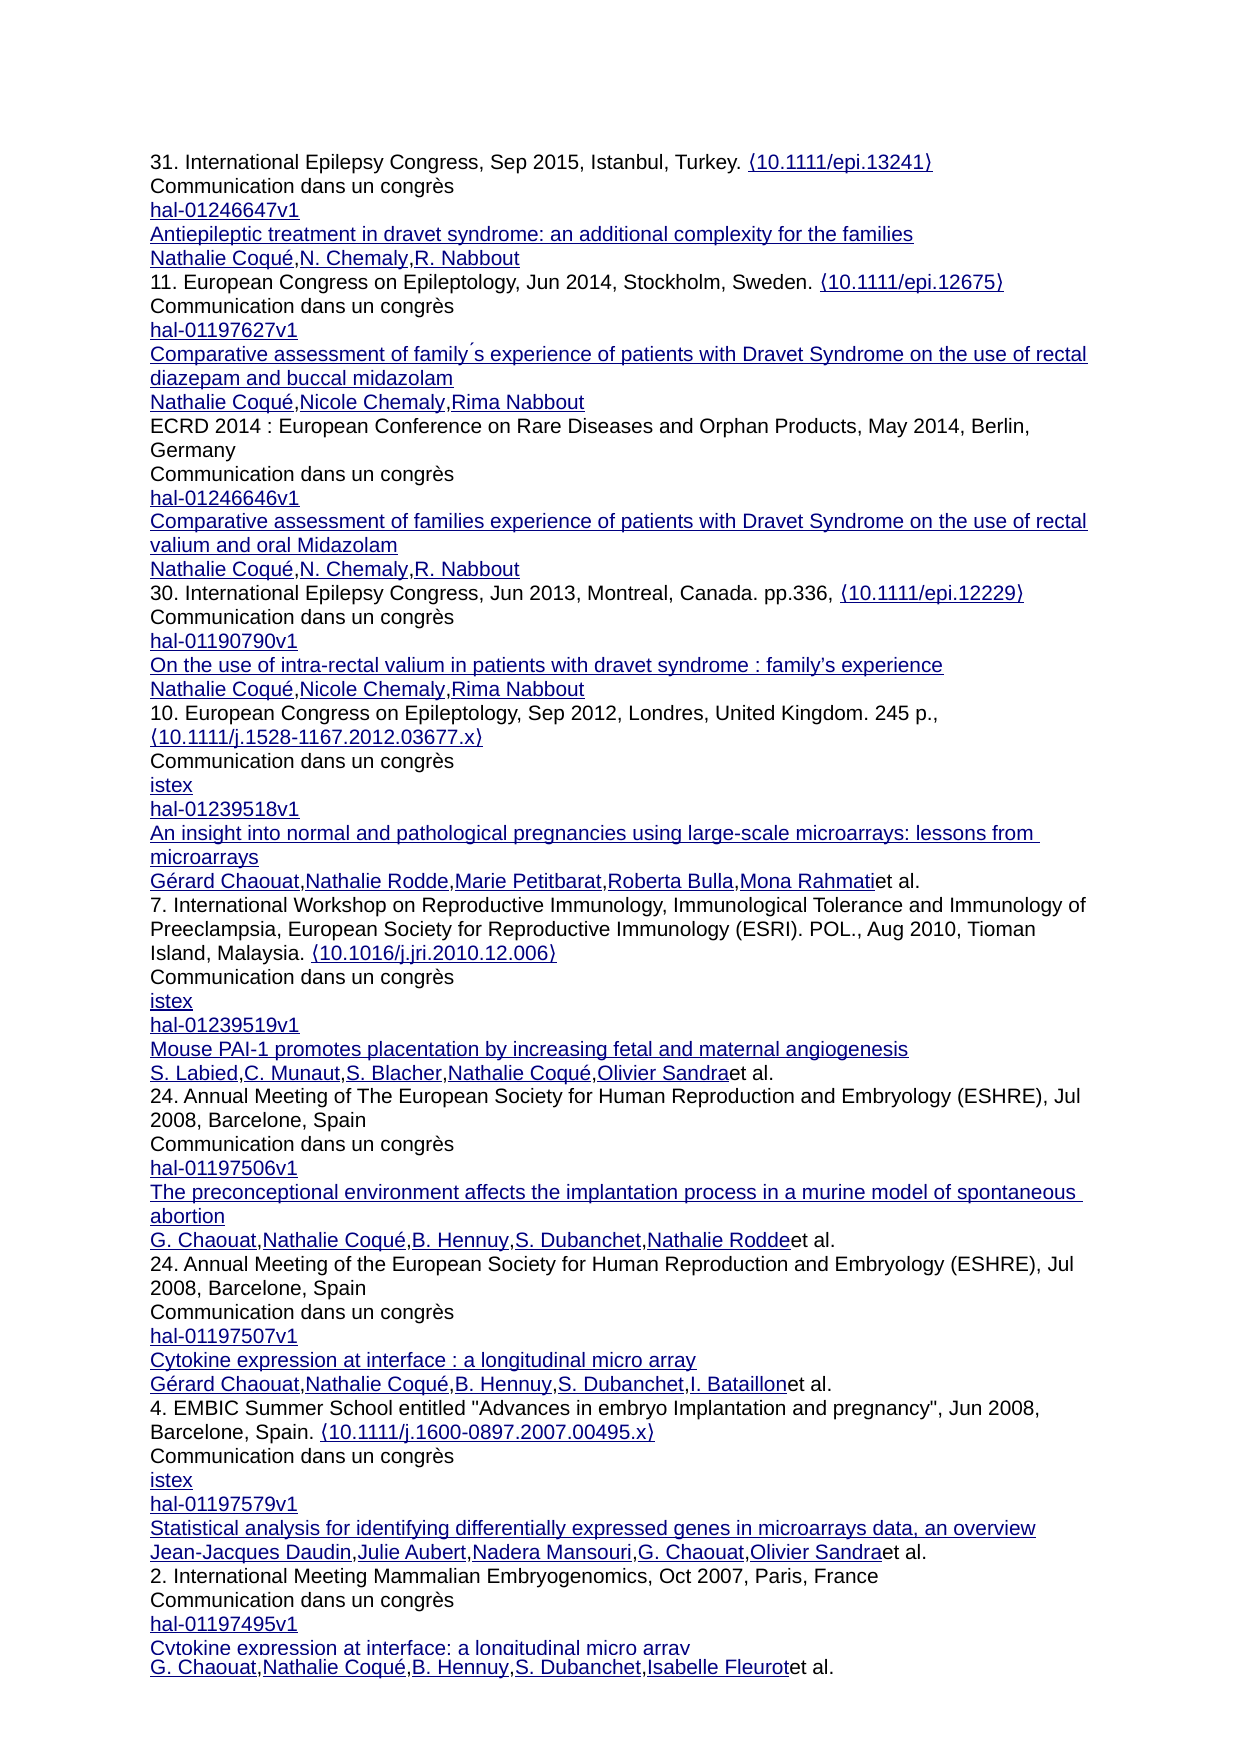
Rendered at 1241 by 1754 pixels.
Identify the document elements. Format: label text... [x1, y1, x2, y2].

table_cell Mouse PAI-1 promotes placentation by increasing fetal and maternal angiogenesis S. Labied,C. Munaut,S. Blacher,Nathalie Coqué,Olivier Sandraet al. 24. Annual Meeting of The European Society for Human Reproduction and Embryology (ESHRE), Jul 2008, Barcelone, Spain Communication dans un congrès hal-01197506v1 [150, 1036, 1090, 1180]
table_cell On the use of intra-rectal valium in patients with dravet syndrome : family’s experience Nathalie Coqué,Nicole Chemaly,Rima Nabbout 10. European Congress on Epileptology, Sep 2012, Londres, United Kingdom. 245 p., ⟨10.1111/j.1528-1167.2012.03677.x⟩ Communication dans un congrès istex hal-01239518v1 [150, 653, 1090, 821]
table_cell Cytokine expression at interface : a longitudinal micro array Gérard Chaouat,Nathalie Coqué,B. Hennuy,S. Dubanchet,I. Bataillonet al. 4. EMBIC Summer School entitled "Advances in embryo Implantation and pregnancy", Jun 2008, Barcelone, Spain. ⟨10.1111/j.1600-0897.2007.00495.x⟩ Communication dans un congrès istex hal-01197579v1 [150, 1348, 1090, 1516]
table_cell The preconceptional environment affects the implantation process in a murine model of spontaneous abortion G. Chaouat,Nathalie Coqué,B. Hennuy,S. Dubanchet,Nathalie Roddeet al. 24. Annual Meeting of the European Society for Human Reproduction and Embryology (ESHRE), Jul 2008, Barcelone, Spain Communication dans un congrès hal-01197507v1 [150, 1180, 1090, 1348]
table_cell Cytokine expression at interface: a longitudinal micro array G. Chaouat,Nathalie Coqué,B. Hennuy,S. Dubanchet,Isabelle Fleurotet al. [150, 1635, 1090, 1679]
table_cell Statistical analysis for identifying differentially expressed genes in microarrays data, an overview Jean-Jacques Daudin,Julie Aubert,Nadera Mansouri,G. Chaouat,Olivier Sandraet al. 2. International Meeting Mammalian Embryogenomics, Oct 2007, Paris, France Communication dans un congrès hal-01197495v1 [150, 1516, 1090, 1635]
table_cell Comparative assessment of family ́s experience of patients with Dravet Syndrome on the use of rectal diazepam and buccal midazolam Nathalie Coqué,Nicole Chemaly,Rima Nabbout ECRD 2014 : European Conference on Rare Diseases and Orphan Products, May 2014, Berlin, Germany Communication dans un congrès hal-01246646v1 [150, 342, 1090, 509]
table_cell 31. International Epilepsy Congress, Sep 2015, Istanbul, Turkey. ⟨10.1111/epi.13241⟩ Communication dans un congrès hal-01246647v1 [150, 150, 1090, 222]
table_cell An insight into normal and pathological pregnancies using large-scale microarrays: lessons from microarrays Gérard Chaouat,Nathalie Rodde,Marie Petitbarat,Roberta Bulla,Mona Rahmatiet al. 7. International Workshop on Reproductive Immunology, Immunological Tolerance and Immunology of Preeclampsia, European Society for Reproductive Immunology (ESRI). POL., Aug 2010, Tioman Island, Malaysia. ⟨10.1016/j.jri.2010.12.006⟩ Communication dans un congrès istex hal-01239519v1 [150, 821, 1090, 1036]
table_cell Antiepileptic treatment in dravet syndrome: an additional complexity for the families Nathalie Coqué,N. Chemaly,R. Nabbout 11. European Congress on Epileptology, Jun 2014, Stockholm, Sweden. ⟨10.1111/epi.12675⟩ Communication dans un congrès hal-01197627v1 [150, 222, 1090, 342]
table_cell Comparative assessment of families experience of patients with Dravet Syndrome on the use of rectal valium and oral Midazolam Nathalie Coqué,N. Chemaly,R. Nabbout 30. International Epilepsy Congress, Jun 2013, Montreal, Canada. pp.336, ⟨10.1111/epi.12229⟩ Communication dans un congrès hal-01190790v1 [150, 509, 1090, 653]
